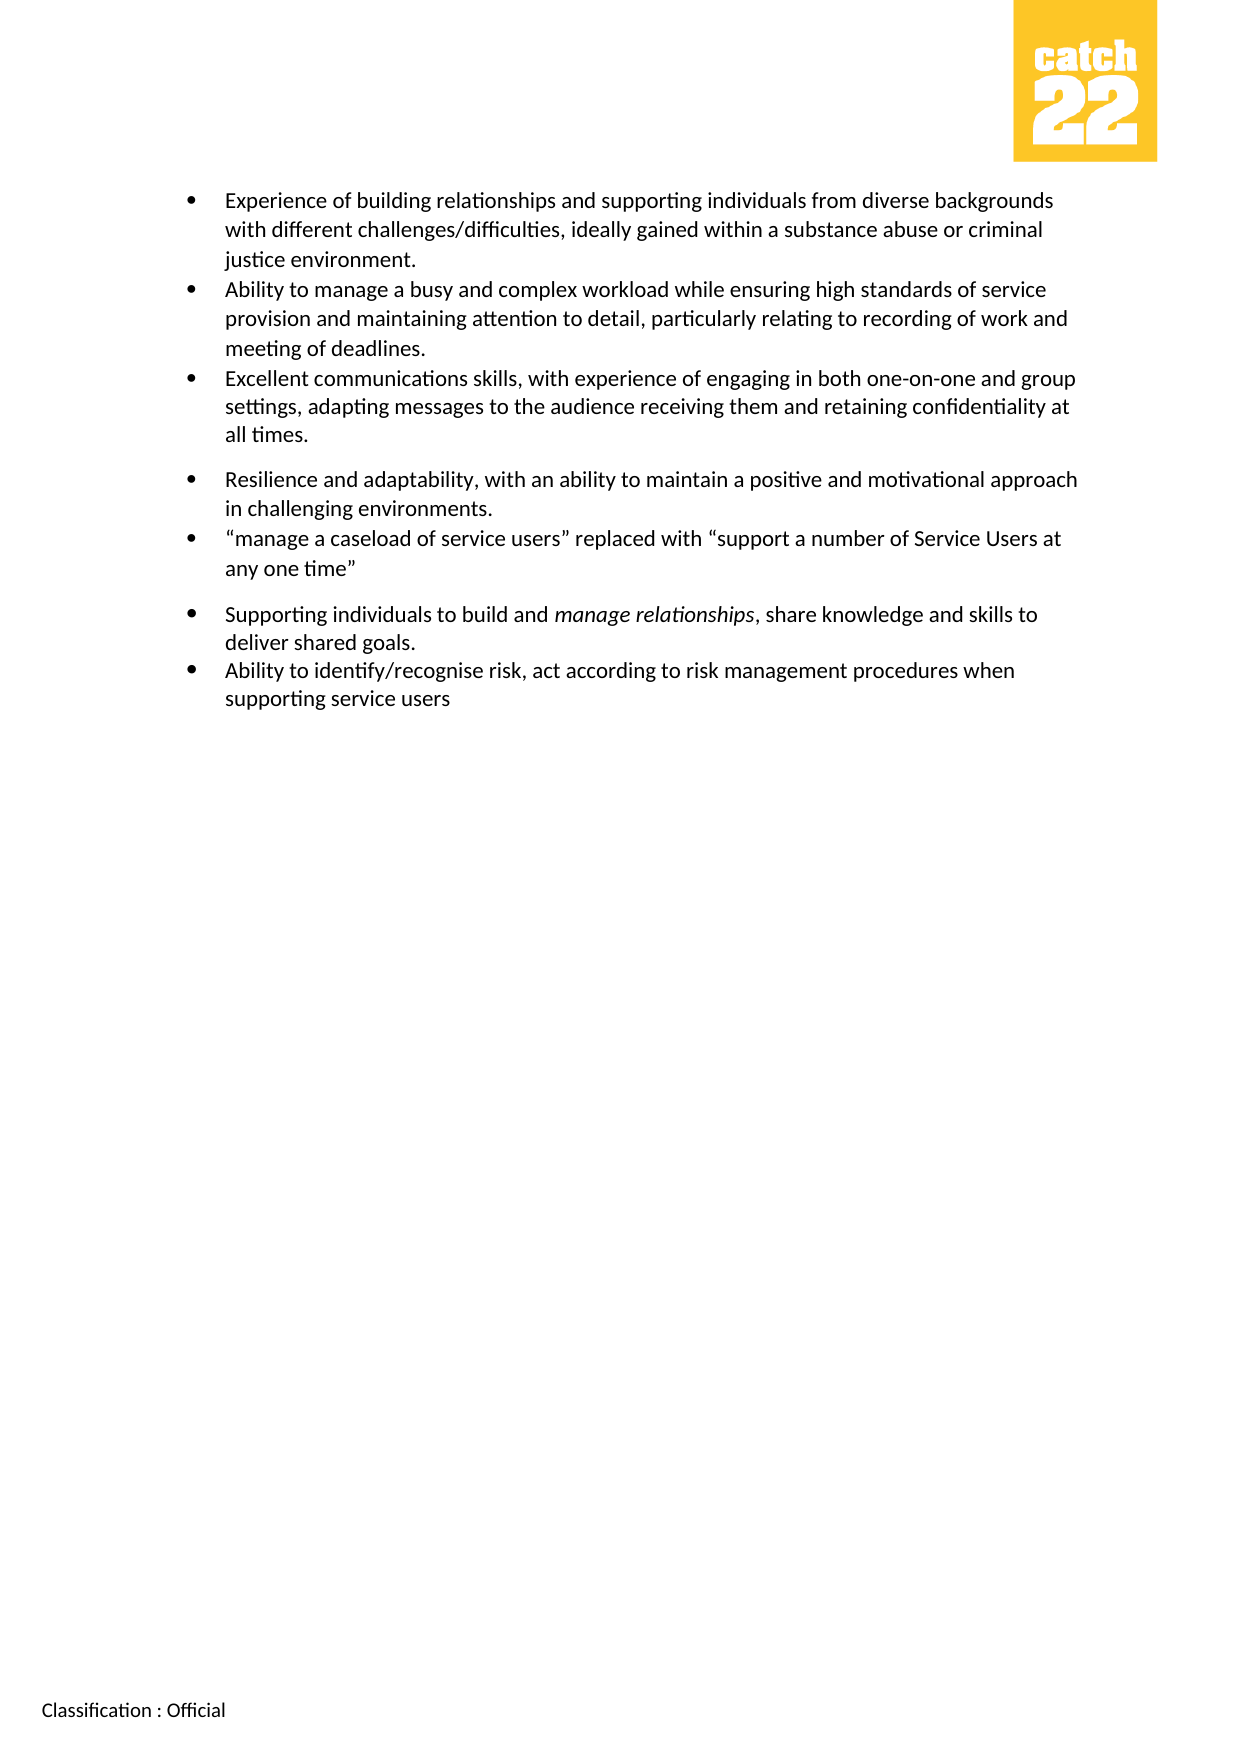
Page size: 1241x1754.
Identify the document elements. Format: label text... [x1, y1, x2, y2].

list Resilience and adaptability, with an ability to maintain a positive and motivational approach in challenging environments. [187, 465, 1090, 522]
list Ability to manage a busy and complex workload while ensuring high standards of service provision and maintaining attention to detail, particularly relating to recording of work and meeting of deadlines. [187, 275, 1090, 362]
list “manage a caseload of service users” replaced with “support a number of Service Users at any one time” [187, 524, 1090, 582]
list Excellent communications skills, with experience of engaging in both one-on-one and group settings, adapting messages to the audience receiving them and retaining confidentiality at all times. [187, 364, 1090, 448]
list Supporting individuals to build and manage relationships, share knowledge and skills to deliver shared goals. [187, 600, 1090, 656]
list Ability to identify/recognise risk, act according to risk management procedures when supporting service users [187, 656, 1090, 712]
list Experience of building relationships and supporting individuals from diverse backgrounds with different challenges/difficulties, ideally gained within a substance abuse or criminal justice environment. [187, 186, 1090, 273]
